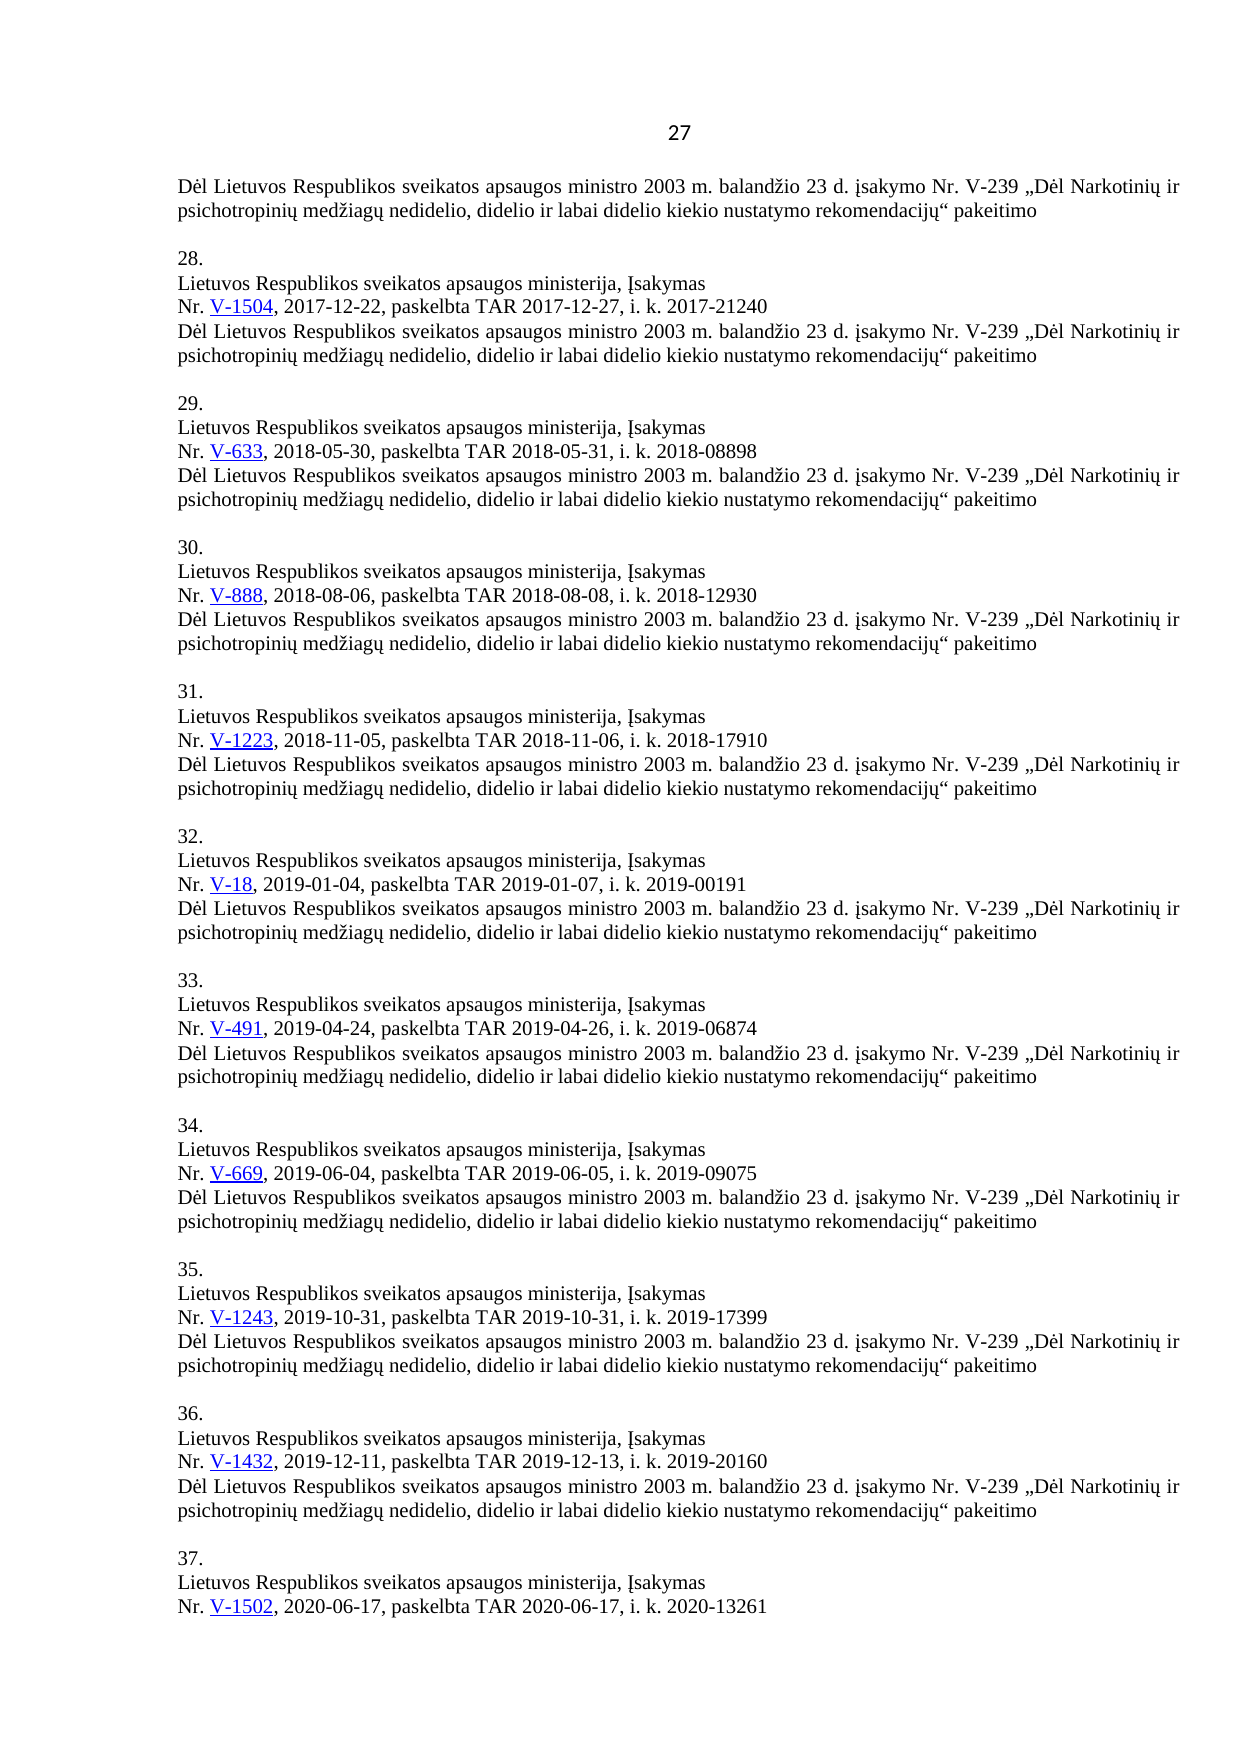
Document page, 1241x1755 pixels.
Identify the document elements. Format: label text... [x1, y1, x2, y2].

text 34. [177, 1113, 1181, 1137]
text 29. [177, 391, 1181, 415]
text Nr. V-633, 2018-05-30, paskelbta TAR 2018-05-31, i. k. 2018-08898 [177, 439, 1181, 463]
text Dėl Lietuvos Respublikos sveikatos apsaugos ministro 2003 m. balandžio 23 d. įsakymo Nr. V-239 „Dėl Narkotinių ir psichotropinių medžiagų nedidelio, didelio ir labai didelio kiekio nustatymo rekomendacijų“ pakeitimo [177, 752, 1181, 800]
text Lietuvos Respublikos sveikatos apsaugos ministerija, Įsakymas [177, 415, 1181, 439]
text 33. [177, 968, 1181, 992]
text Lietuvos Respublikos sveikatos apsaugos ministerija, Įsakymas [177, 1281, 1181, 1305]
text 31. [177, 679, 1181, 703]
text 30. [177, 535, 1181, 559]
text Dėl Lietuvos Respublikos sveikatos apsaugos ministro 2003 m. balandžio 23 d. įsakymo Nr. V-239 „Dėl Narkotinių ir psichotropinių medžiagų nedidelio, didelio ir labai didelio kiekio nustatymo rekomendacijų“ pakeitimo [177, 463, 1181, 511]
text Lietuvos Respublikos sveikatos apsaugos ministerija, Įsakymas [177, 992, 1181, 1016]
text Nr. V-1223, 2018-11-05, paskelbta TAR 2018-11-06, i. k. 2018-17910 [177, 728, 1181, 752]
text Dėl Lietuvos Respublikos sveikatos apsaugos ministro 2003 m. balandžio 23 d. įsakymo Nr. V-239 „Dėl Narkotinių ir psichotropinių medžiagų nedidelio, didelio ir labai didelio kiekio nustatymo rekomendacijų“ pakeitimo [177, 174, 1181, 222]
text Dėl Lietuvos Respublikos sveikatos apsaugos ministro 2003 m. balandžio 23 d. įsakymo Nr. V-239 „Dėl Narkotinių ir psichotropinių medžiagų nedidelio, didelio ir labai didelio kiekio nustatymo rekomendacijų“ pakeitimo [177, 1473, 1181, 1522]
text 35. [177, 1257, 1181, 1281]
text Lietuvos Respublikos sveikatos apsaugos ministerija, Įsakymas [177, 1137, 1181, 1161]
text Nr. V-1243, 2019-10-31, paskelbta TAR 2019-10-31, i. k. 2019-17399 [177, 1305, 1181, 1329]
text Nr. V-1432, 2019-12-11, paskelbta TAR 2019-12-13, i. k. 2019-20160 [177, 1449, 1181, 1473]
text Dėl Lietuvos Respublikos sveikatos apsaugos ministro 2003 m. balandžio 23 d. įsakymo Nr. V-239 „Dėl Narkotinių ir psichotropinių medžiagų nedidelio, didelio ir labai didelio kiekio nustatymo rekomendacijų“ pakeitimo [177, 607, 1181, 655]
text 36. [177, 1401, 1181, 1425]
text Dėl Lietuvos Respublikos sveikatos apsaugos ministro 2003 m. balandžio 23 d. įsakymo Nr. V-239 „Dėl Narkotinių ir psichotropinių medžiagų nedidelio, didelio ir labai didelio kiekio nustatymo rekomendacijų“ pakeitimo [177, 1040, 1181, 1088]
text Nr. V-669, 2019-06-04, paskelbta TAR 2019-06-05, i. k. 2019-09075 [177, 1161, 1181, 1185]
text 28. [177, 246, 1181, 270]
text Lietuvos Respublikos sveikatos apsaugos ministerija, Įsakymas [177, 1570, 1181, 1594]
text Dėl Lietuvos Respublikos sveikatos apsaugos ministro 2003 m. balandžio 23 d. įsakymo Nr. V-239 „Dėl Narkotinių ir psichotropinių medžiagų nedidelio, didelio ir labai didelio kiekio nustatymo rekomendacijų“ pakeitimo [177, 896, 1181, 944]
text 32. [177, 824, 1181, 848]
text Nr. V-491, 2019-04-24, paskelbta TAR 2019-04-26, i. k. 2019-06874 [177, 1016, 1181, 1040]
text Dėl Lietuvos Respublikos sveikatos apsaugos ministro 2003 m. balandžio 23 d. įsakymo Nr. V-239 „Dėl Narkotinių ir psichotropinių medžiagų nedidelio, didelio ir labai didelio kiekio nustatymo rekomendacijų“ pakeitimo [177, 1329, 1181, 1377]
text 37. [177, 1546, 1181, 1570]
text Dėl Lietuvos Respublikos sveikatos apsaugos ministro 2003 m. balandžio 23 d. įsakymo Nr. V-239 „Dėl Narkotinių ir psichotropinių medžiagų nedidelio, didelio ir labai didelio kiekio nustatymo rekomendacijų“ pakeitimo [177, 318, 1181, 367]
text Nr. V-888, 2018-08-06, paskelbta TAR 2018-08-08, i. k. 2018-12930 [177, 583, 1181, 607]
text Nr. V-1502, 2020-06-17, paskelbta TAR 2020-06-17, i. k. 2020-13261 [177, 1594, 1181, 1618]
text Nr. V-1504, 2017-12-22, paskelbta TAR 2017-12-27, i. k. 2017-21240 [177, 294, 1181, 318]
text Dėl Lietuvos Respublikos sveikatos apsaugos ministro 2003 m. balandžio 23 d. įsakymo Nr. V-239 „Dėl Narkotinių ir psichotropinių medžiagų nedidelio, didelio ir labai didelio kiekio nustatymo rekomendacijų“ pakeitimo [177, 1185, 1181, 1233]
text Lietuvos Respublikos sveikatos apsaugos ministerija, Įsakymas [177, 1425, 1181, 1449]
text Lietuvos Respublikos sveikatos apsaugos ministerija, Įsakymas [177, 559, 1181, 583]
text Lietuvos Respublikos sveikatos apsaugos ministerija, Įsakymas [177, 703, 1181, 728]
text Lietuvos Respublikos sveikatos apsaugos ministerija, Įsakymas [177, 848, 1181, 872]
text Lietuvos Respublikos sveikatos apsaugos ministerija, Įsakymas [177, 270, 1181, 294]
text Nr. V-18, 2019-01-04, paskelbta TAR 2019-01-07, i. k. 2019-00191 [177, 872, 1181, 896]
